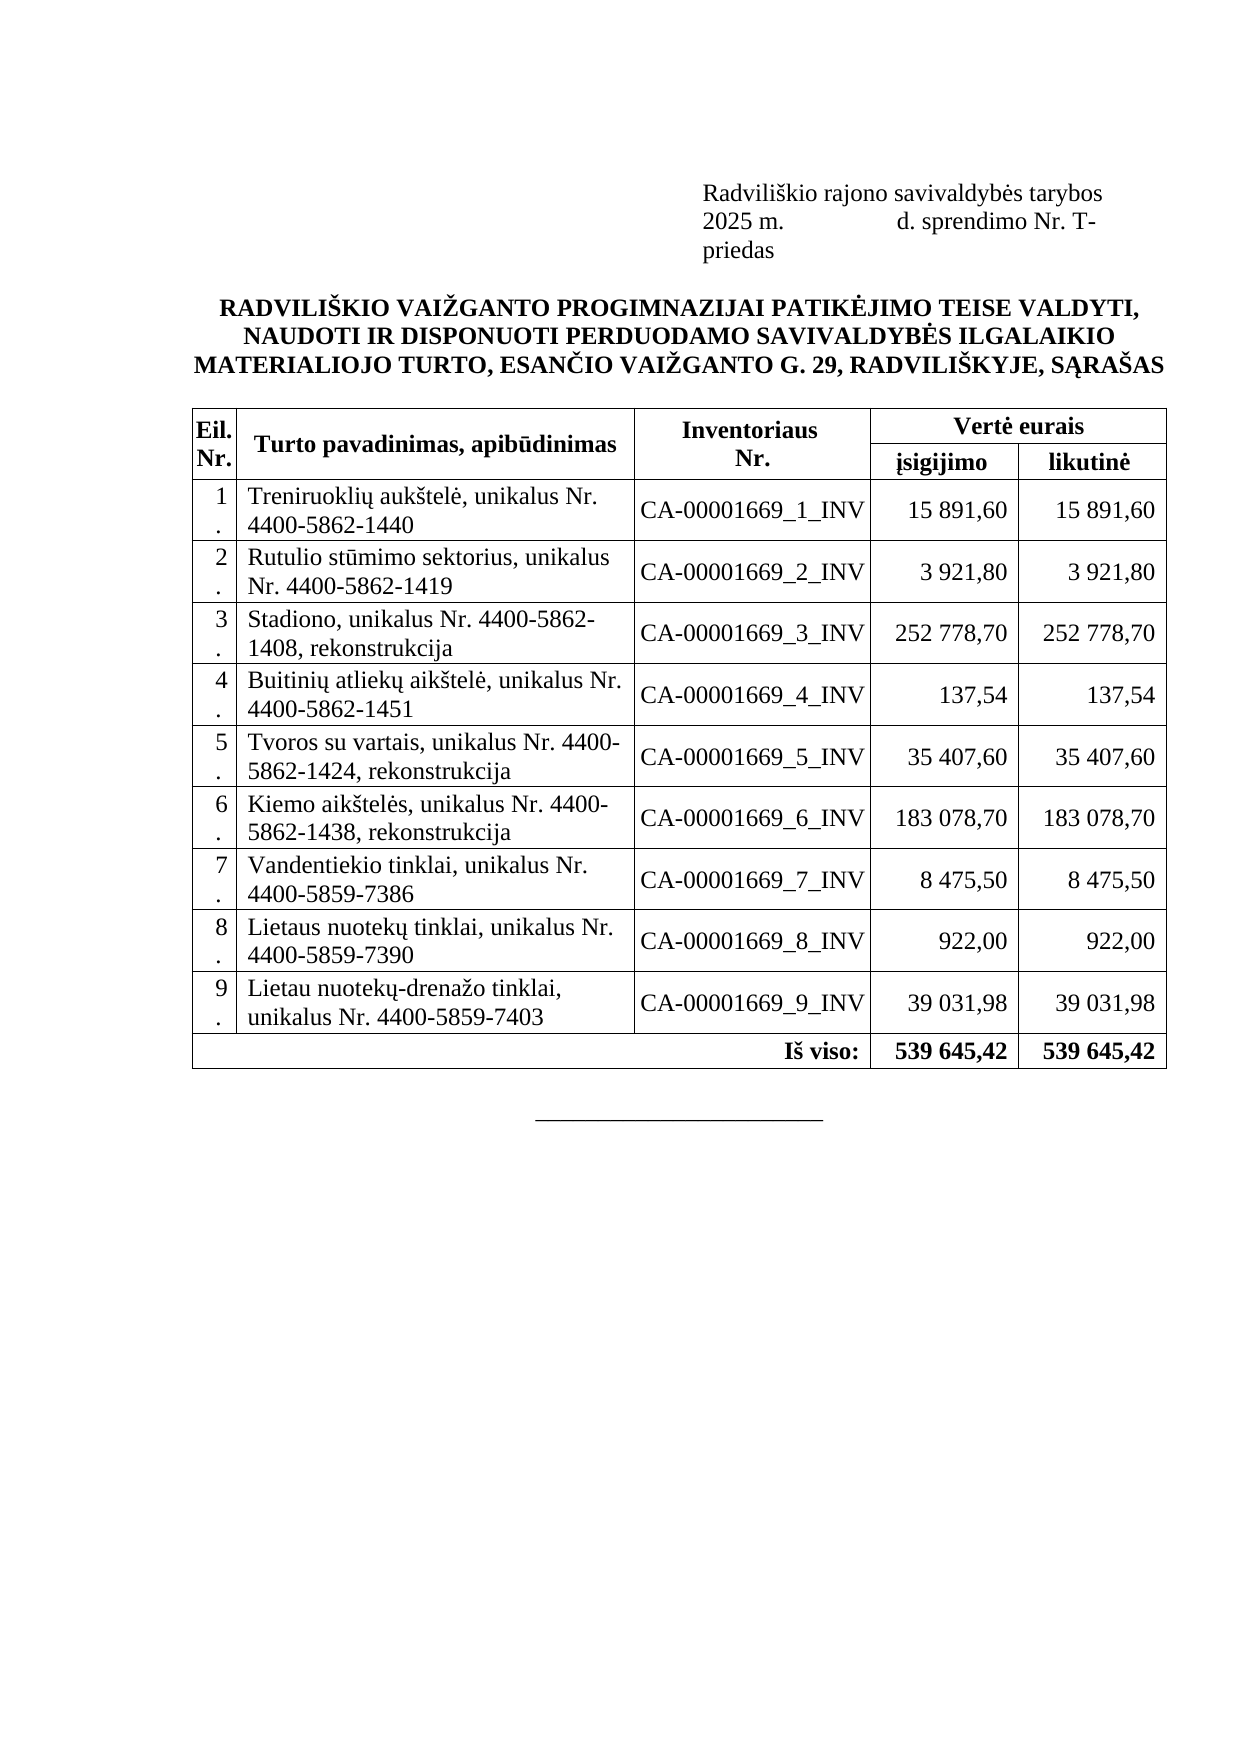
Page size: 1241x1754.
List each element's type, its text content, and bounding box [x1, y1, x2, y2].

table_header Eil. Nr. [193, 409, 236, 478]
table_cell CA-00001669_1_INV [635, 480, 870, 540]
table_cell 5. [193, 726, 236, 786]
table_header Vertė eurais [871, 409, 1166, 443]
table_cell CA-00001669_5_INV [635, 726, 870, 786]
table_cell 39 031,98 [1019, 972, 1166, 1032]
table_cell 922,00 [1019, 910, 1166, 971]
table_cell 539 645,42 [1019, 1034, 1166, 1068]
table_cell CA-00001669_6_INV [635, 787, 870, 848]
table_cell 8 475,50 [1019, 849, 1166, 909]
table_cell Iš viso: [193, 1034, 870, 1068]
table_cell 4. [193, 664, 236, 725]
text Radviliškio rajono savivaldybės tarybos [177, 178, 1181, 206]
table_cell 183 078,70 [1019, 787, 1166, 848]
table_cell 137,54 [1019, 664, 1166, 725]
table_cell 39 031,98 [871, 972, 1018, 1032]
table_cell Tvoros su vartais, unikalus Nr. 4400-5862-1424, rekonstrukcija [237, 726, 634, 786]
table_cell 35 407,60 [871, 726, 1018, 786]
table_cell 7. [193, 849, 236, 909]
table_cell Stadiono, unikalus Nr. 4400-5862-1408, rekonstrukcija [237, 603, 634, 663]
text priedas [177, 235, 1181, 264]
table_cell Rutulio stūmimo sektorius, unikalus Nr. 4400-5862-1419 [237, 541, 634, 602]
table_cell 3. [193, 603, 236, 663]
text Radviliškio Vaižganto progimnazijai patikėjimo teise valdyti, naudoti ir disponuoti perduodamo SAVIVALDYBĖS ilgalaikio materialiojo TURTO, esančio vaižganto g. 29, Radviliškyje, SĄRAŠAS [177, 293, 1181, 379]
table_cell 539 645,42 [871, 1034, 1018, 1068]
table_cell Lietaus nuotekų tinklai, unikalus Nr. 4400-5859-7390 [237, 910, 634, 971]
table_cell Treniruoklių aukštelė, unikalus Nr. 4400-5862-1440 [237, 480, 634, 540]
table_cell CA-00001669_2_INV [635, 541, 870, 602]
table_cell CA-00001669_8_INV [635, 910, 870, 971]
table_cell 1. [193, 480, 236, 540]
table_cell 2. [193, 541, 236, 602]
table_cell 8 475,50 [871, 849, 1018, 909]
table_cell 137,54 [871, 664, 1018, 725]
table_cell Lietau nuotekų-drenažo tinklai, unikalus Nr. 4400-5859-7403 [237, 972, 634, 1032]
table_cell Buitinių atliekų aikštelė, unikalus Nr. 4400-5862-1451 [237, 664, 634, 725]
table_cell Vandentiekio tinklai, unikalus Nr. 4400-5859-7386 [237, 849, 634, 909]
table_cell 9. [193, 972, 236, 1032]
text _______________________ [177, 1095, 1181, 1124]
text 2025 m. d. sprendimo Nr. T- [177, 206, 1181, 235]
table_cell CA-00001669_4_INV [635, 664, 870, 725]
table_header Inventoriaus Nr. [635, 409, 870, 478]
table_cell 922,00 [871, 910, 1018, 971]
table_cell CA-00001669_9_INV [635, 972, 870, 1032]
table_cell 6. [193, 787, 236, 848]
table_cell 3 921,80 [871, 541, 1018, 602]
table_header Turto pavadinimas, apibūdinimas [237, 409, 634, 478]
table_cell likutinė [1019, 444, 1166, 478]
table_cell 8. [193, 910, 236, 971]
table_cell Kiemo aikštelės, unikalus Nr. 4400-5862-1438, rekonstrukcija [237, 787, 634, 848]
table_cell 252 778,70 [1019, 603, 1166, 663]
table_cell CA-00001669_3_INV [635, 603, 870, 663]
table_cell 183 078,70 [871, 787, 1018, 848]
table_cell 15 891,60 [871, 480, 1018, 540]
table_cell 252 778,70 [871, 603, 1018, 663]
table_cell 35 407,60 [1019, 726, 1166, 786]
table_cell 15 891,60 [1019, 480, 1166, 540]
table_cell 3 921,80 [1019, 541, 1166, 602]
table_cell įsigijimo [871, 444, 1018, 478]
table_cell CA-00001669_7_INV [635, 849, 870, 909]
